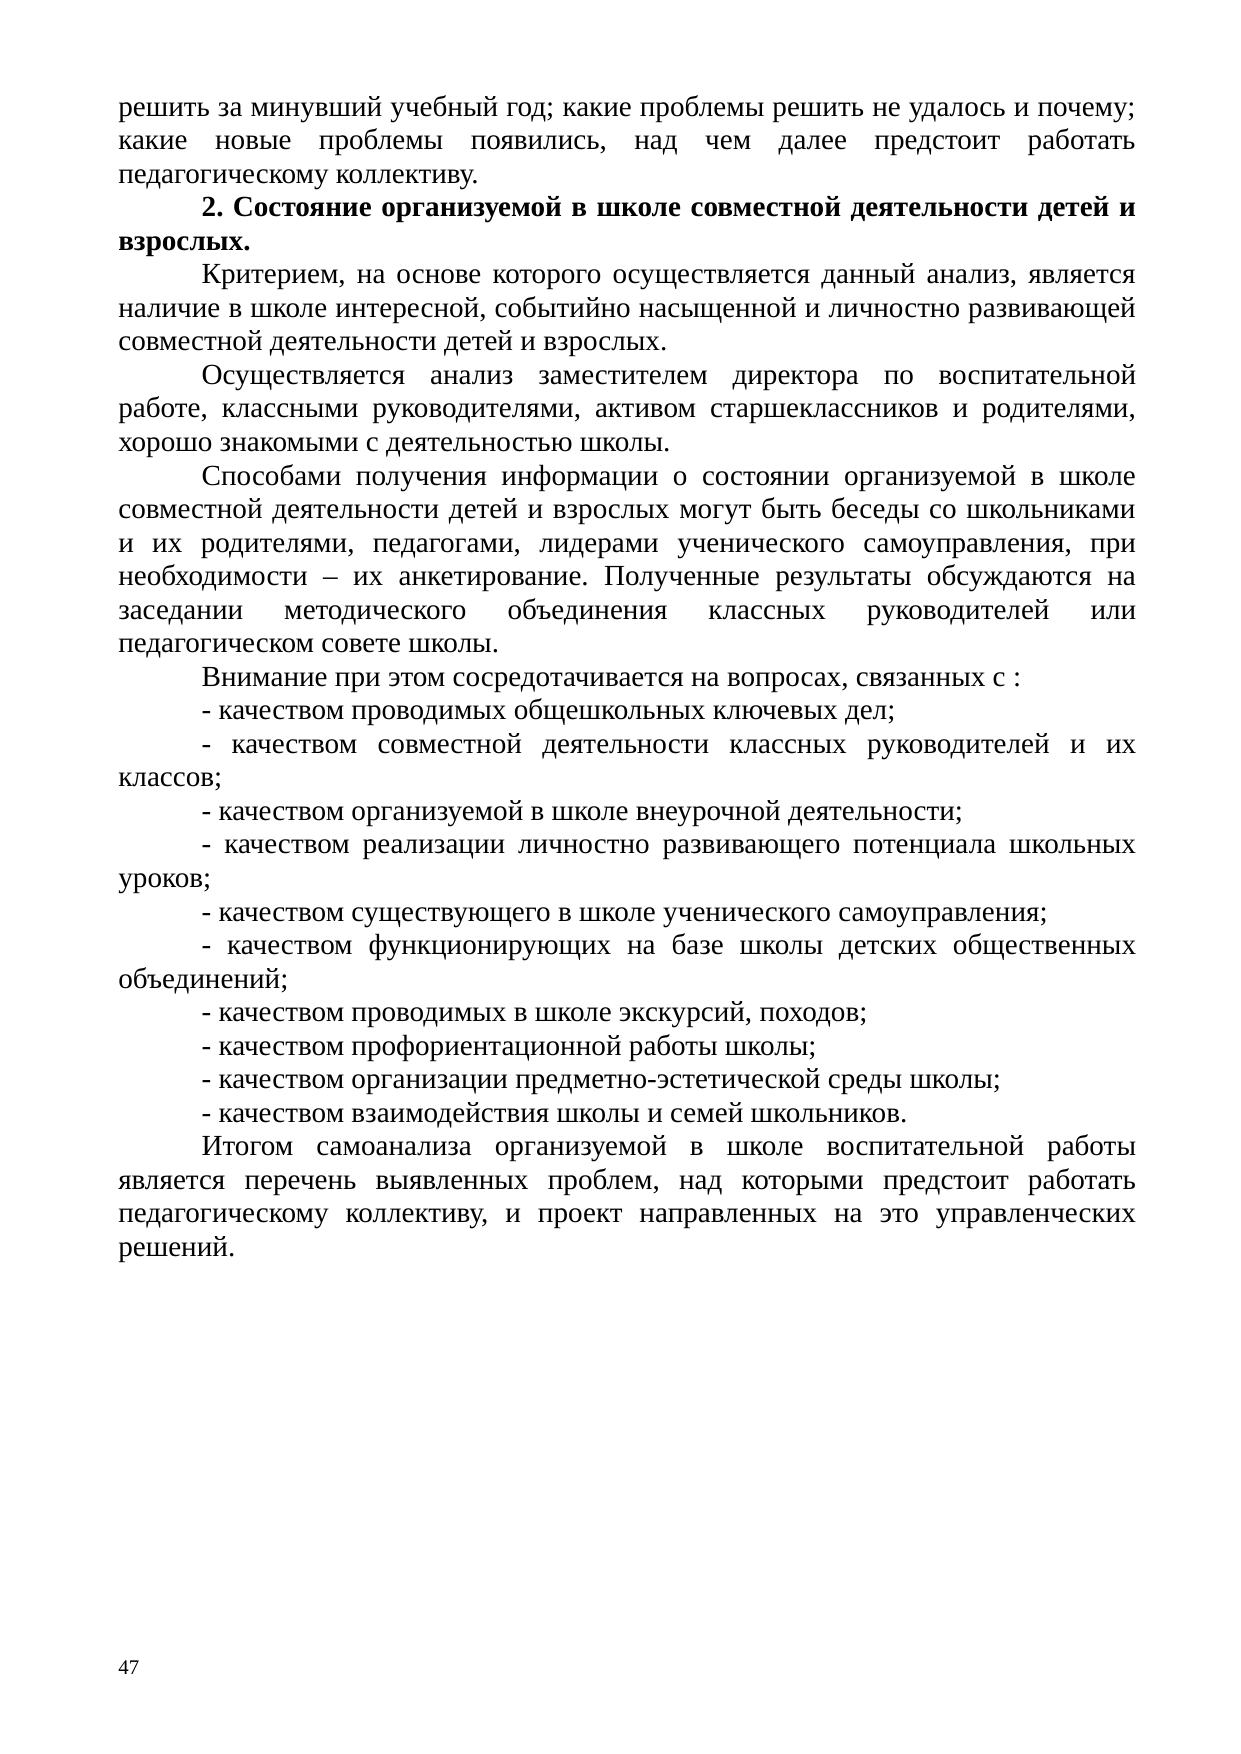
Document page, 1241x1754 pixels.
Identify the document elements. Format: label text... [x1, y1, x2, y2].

text - качеством функционирующих на базе школы детских общественных объединений; [118, 927, 1137, 994]
text - качеством проводимых общешкольных ключевых дел; [118, 692, 1137, 726]
text Итогом самоанализа организуемой в школе воспитательной работы является перечень выявленных проблем, над которыми предстоит работать педагогическому коллективу, и проект направленных на это управленческих решений. [118, 1128, 1137, 1263]
text Способами получения информации о состоянии организуемой в школе совместной деятельности детей и взрослых могут быть беседы со школьниками и их родителями, педагогами, лидерами ученического самоуправления, при необходимости – их анкетирование. Полученные результаты обсуждаются на заседании методического объединения классных руководителей или педагогическом совете школы. [118, 458, 1137, 659]
text - качеством совместной деятельности классных руководителей и их классов; [118, 726, 1137, 793]
text - качеством профориентационной работы школы; [118, 1028, 1137, 1061]
text - качеством взаимодействия школы и семей школьников. [118, 1095, 1137, 1128]
text - качеством организации предметно-эстетической среды школы; [118, 1061, 1137, 1095]
text Критерием, на основе которого осуществляется данный анализ, является наличие в школе интересной, событийно насыщенной и личностно развивающей совместной деятельности детей и взрослых. [118, 256, 1137, 357]
text Внимание при этом сосредотачивается на вопросах, связанных с : [118, 659, 1137, 692]
text - качеством проводимых в школе экскурсий, походов; [118, 994, 1137, 1028]
text 2. Состояние организуемой в школе совместной деятельности детей и взрослых. [118, 189, 1137, 256]
text - качеством организуемой в школе внеурочной деятельности; [118, 793, 1137, 827]
text - качеством существующего в школе ученического самоуправления; [118, 894, 1137, 927]
text Осуществляется анализ заместителем директора по воспитательной работе, классными руководителями, активом старшеклассников и родителями, хорошо знакомыми с деятельностью школы. [118, 357, 1137, 458]
text - качеством реализации личностно развивающего потенциала школьных уроков; [118, 827, 1137, 894]
text решить за минувший учебный год; какие проблемы решить не удалось и почему; какие новые проблемы появились, над чем далее предстоит работать педагогическому коллективу. [118, 89, 1137, 189]
